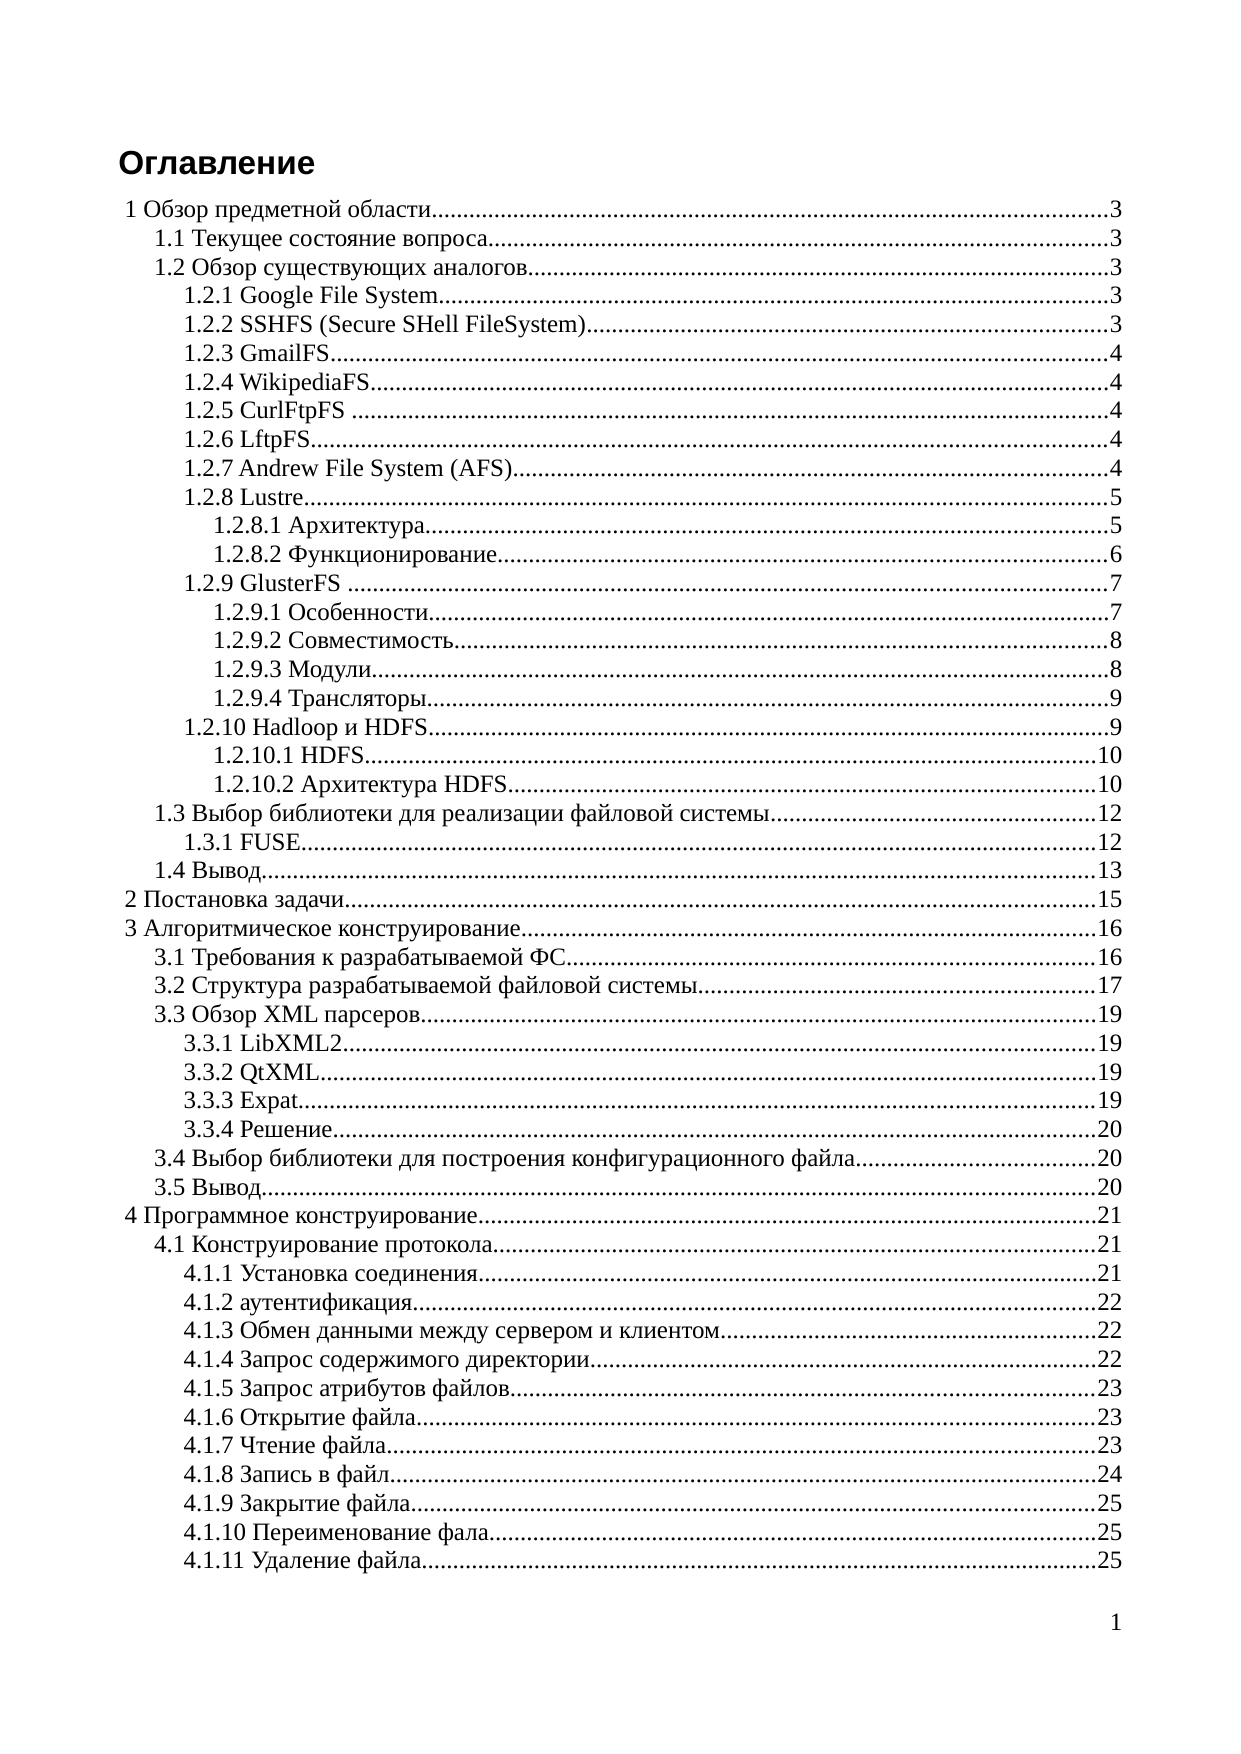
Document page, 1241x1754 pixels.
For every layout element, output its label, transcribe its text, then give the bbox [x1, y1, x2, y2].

text 3.3.2 QtXML 19 [177, 1057, 1122, 1085]
text 1.2.3 GmailFS 4 [177, 338, 1122, 367]
text 1.3.1 FUSE 12 [177, 827, 1122, 855]
text 1.2.10.1 HDFS 10 [207, 740, 1122, 769]
text 4.1 Конструирование протокола 21 [148, 1229, 1122, 1258]
text 1.2.6 LftpFS 4 [177, 424, 1122, 453]
text 1.2.8.1 Архитектура 5 [207, 510, 1122, 539]
text 3.1 Требования к разрабатываемой ФС 16 [148, 942, 1122, 970]
text 4.1.9 Закрытие файла 25 [177, 1488, 1122, 1517]
text 1.2.4 WikipediaFS 4 [177, 367, 1122, 395]
text 2 Постановка задачи 15 [118, 884, 1122, 913]
text 3 Алгоритмическое конструирование 16 [118, 913, 1122, 942]
text 3.3.4 Решение 20 [177, 1114, 1122, 1143]
text 1.2.9.3 Модули 8 [207, 654, 1122, 683]
text 1 Обзор предметной области 3 [118, 194, 1122, 223]
text 4.1.1 Установка соединения 21 [177, 1258, 1122, 1287]
text 4.1.10 Переименование фала 25 [177, 1517, 1122, 1545]
text 4.1.8 Запись в файл 24 [177, 1459, 1122, 1488]
text 4.1.7 Чтение файла 23 [177, 1430, 1122, 1459]
text 1.2.5 CurlFtpFS 4 [177, 395, 1122, 424]
text 1.2.10.2 Архитектура HDFS 10 [207, 769, 1122, 798]
text 1.2 Обзор существующих аналогов 3 [148, 252, 1122, 280]
text 3.2 Структура разрабатываемой файловой системы 17 [148, 970, 1122, 999]
text 1.2.9.2 Совместимость 8 [207, 625, 1122, 654]
subtitle Оглавление [118, 143, 1122, 182]
text 1.2.7 Andrew File System (AFS) 4 [177, 453, 1122, 482]
text 4 Программное конструирование 21 [118, 1200, 1122, 1229]
text 1.2.8.2 Функционирование 6 [207, 539, 1122, 568]
text 1.2.8 Lustre 5 [177, 482, 1122, 510]
text 4.1.4 Запрос содержимого директории 22 [177, 1344, 1122, 1373]
text 4.1.2 аутентификация 22 [177, 1287, 1122, 1315]
text 4.1.3 Обмен данными между сервером и клиентом 22 [177, 1315, 1122, 1344]
text 1.4 Вывод 13 [148, 855, 1122, 884]
text 4.1.5 Запрос атрибутов файлов 23 [177, 1373, 1122, 1402]
text 3.3.1 LibXML2 19 [177, 1028, 1122, 1057]
text 1.2.9.1 Особенности 7 [207, 597, 1122, 625]
text 4.1.6 Открытие файла 23 [177, 1402, 1122, 1430]
text 4.1.11 Удаление файла 25 [177, 1545, 1122, 1574]
text 3.5 Вывод 20 [148, 1172, 1122, 1200]
text 1.2.2 SSHFS (Secure SHell FileSystem) 3 [177, 309, 1122, 338]
text 1.2.9.4 Трансляторы 9 [207, 683, 1122, 712]
text 1.1 Текущее состояние вопроса 3 [148, 223, 1122, 252]
text 1.2.10 Hadloop и HDFS 9 [177, 712, 1122, 740]
text 1.2.9 GlusterFS 7 [177, 568, 1122, 597]
text 3.4 Выбор библиотеки для построения конфигурационного файла 20 [148, 1143, 1122, 1172]
text 1.2.1 Google File System 3 [177, 280, 1122, 309]
text 1.3 Выбор библиотеки для реализации файловой системы 12 [148, 798, 1122, 827]
text 3.3 Обзор XML парсеров 19 [148, 999, 1122, 1028]
text 3.3.3 Expat 19 [177, 1085, 1122, 1114]
